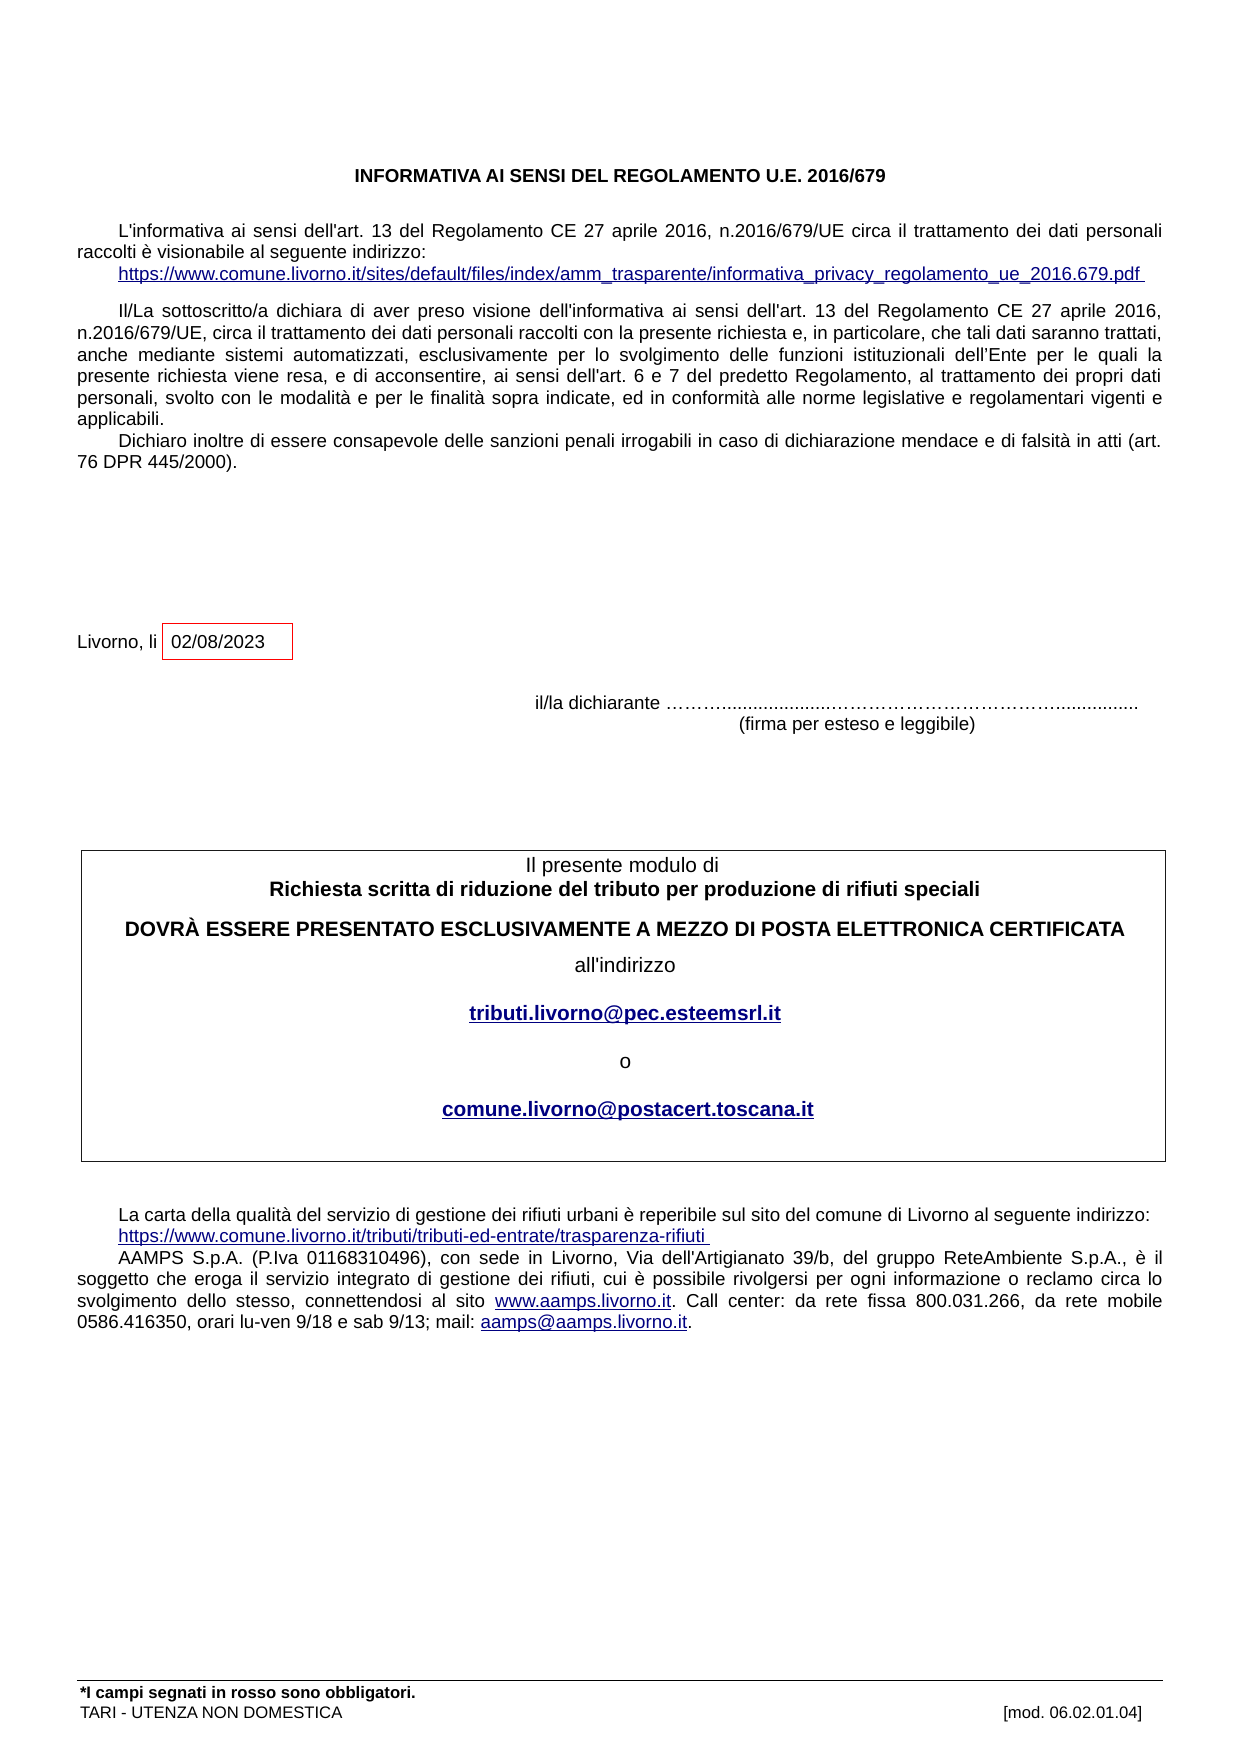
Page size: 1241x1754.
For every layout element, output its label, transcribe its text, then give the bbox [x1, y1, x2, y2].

text L'informativa ai sensi dell'art. 13 del Regolamento CE 27 aprile 2016, n.2016/679/UE circa il trattamento dei dati personali raccolti è visionabile al seguente indirizzo: [77, 219, 1163, 262]
text il/la dichiarante ……….....................………………………………................ [77, 691, 1163, 713]
text Dichiaro inoltre di essere consapevole delle sanzioni penali irrogabili in caso di dichiarazione mendace e di falsità in atti (art. 76 DPR 445/2000). [77, 430, 1163, 473]
text La carta della qualità del servizio di gestione dei rifiuti urbani è reperibile sul sito del comune di Livorno al seguente indirizzo: [77, 1203, 1163, 1225]
text https://www.comune.livorno.it/tributi/tributi-ed-entrate/trasparenza-rifiuti [77, 1225, 1163, 1247]
text Richiesta scritta di riduzione del tributo per produzione di rifiuti speciali [86, 877, 1164, 901]
text INFORMATIVA AI SENSI DEL REGOLAMENTO U.E. 2016/679 [77, 165, 1163, 187]
text o [86, 1049, 1164, 1073]
text Il presente modulo di [86, 853, 1164, 877]
text comune.livorno@postacert.toscana.it [86, 1097, 1164, 1121]
text Livorno, li [77, 623, 162, 659]
text AAMPS S.p.A. (P.Iva 01168310496), con sede in Livorno, Via dell'Artigianato 39/b, del gruppo ReteAmbiente S.p.A., è il soggetto che eroga il servizio integrato di gestione dei rifiuti, cui è possibile rivolgersi per ogni informazione o reclamo circa lo svolgimento dello stesso, connettendosi al sito www.aamps.livorno.it. Call center: da rete fissa 800.031.266, da rete mobile 0586.416350, orari lu-ven 9/18 e sab 9/13; mail: aamps@aamps.livorno.it. [77, 1247, 1163, 1333]
text (firma per esteso e leggibile) [77, 713, 1163, 734]
text Il/La sottoscritto/a dichiara di aver preso visione dell'informativa ai sensi dell'art. 13 del Regolamento CE 27 aprile 2016, n.2016/679/UE, circa il trattamento dei dati personali raccolti con la presente richiesta e, in particolare, che tali dati saranno trattati, anche mediante sistemi automatizzati, esclusivamente per lo svolgimento delle funzioni istituzionali dell’Ente per le quali la presente richiesta viene resa, e di acconsentire, ai sensi dell'art. 6 e 7 del predetto Regolamento, al trattamento dei propri dati personali, svolto con le modalità e per le finalità sopra indicate, ed in conformità alle norme legislative e regolamentari vigenti e applicabili. [77, 300, 1163, 430]
text DOVRÀ ESSERE PRESENTATO ESCLUSIVAMENTE A MEZZO DI POSTA ELETTRONICA CERTIFICATA [86, 917, 1164, 941]
text all'indirizzo [86, 953, 1164, 977]
text https://www.comune.livorno.it/sites/default/files/index/amm_trasparente/informativa_privacy_regolamento_ue_2016.679.pdf [77, 262, 1163, 284]
text tributi.livorno@pec.esteemsrl.it [86, 1001, 1164, 1025]
text [293, 623, 1163, 659]
